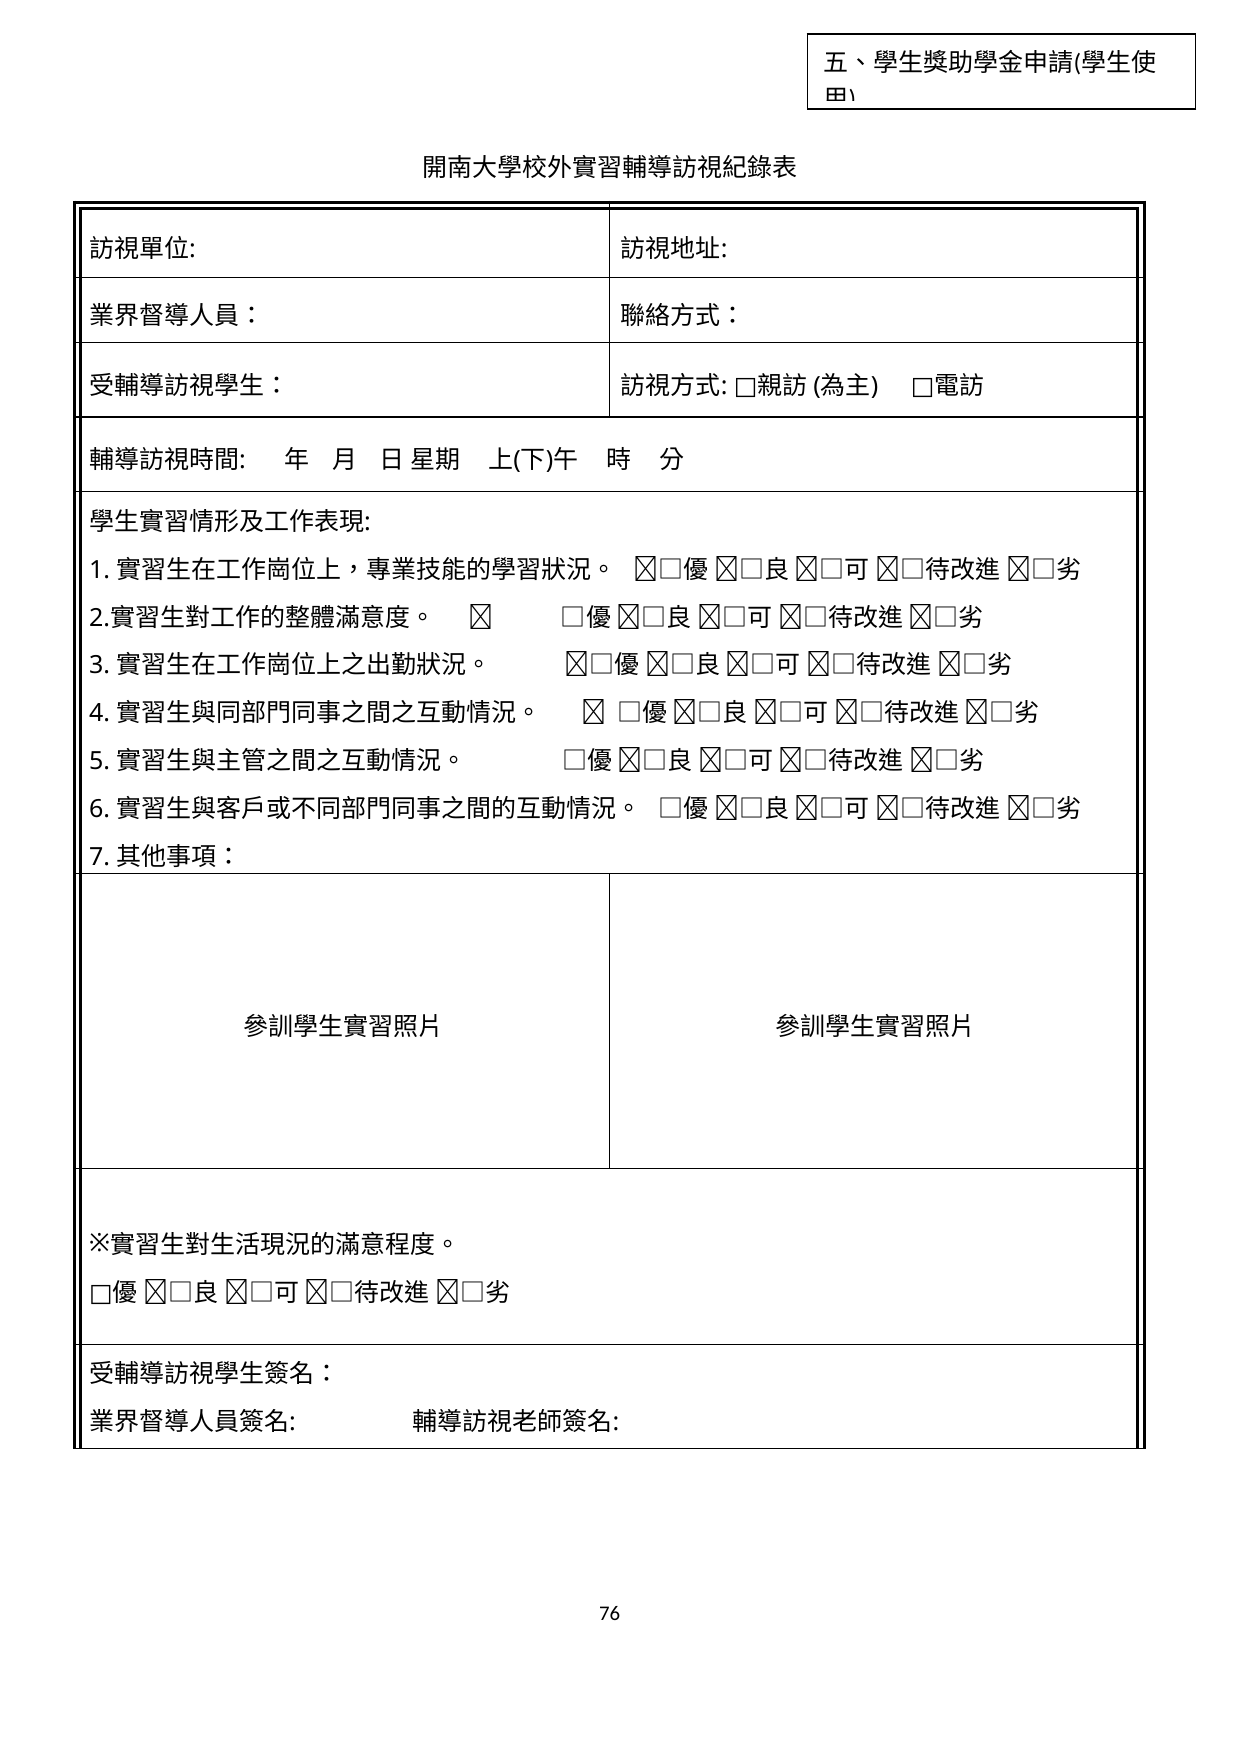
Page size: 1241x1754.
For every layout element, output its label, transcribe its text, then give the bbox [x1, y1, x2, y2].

table_cell 參訓學生實習照片 [82, 874, 609, 1168]
table_cell 聯絡方式： [610, 278, 1136, 342]
table_header 訪視單位: [78, 204, 609, 277]
table_cell 學生實習情形及工作表現: 1. 實習生在工作崗位上，專業技能的學習狀況。 □優 □良 □可 □待改進 □劣 2.實習生對工作的整體滿意度。  □優 □良 □可 □待改進 □劣 3. 實習生在工作崗位上之出勤狀況。 □優 □良 □可 □待改進 □劣 4. 實習生與同部門同事之間之互動情況。  □優 □良 □可 □待改進 □劣 5. 實習生與主管之間之互動情況。 □優 □良 □可 □待改進 □劣 6. 實習生與客戶或不同部門同事之間的互動情況。 □優 □良 □可 □待改進 □劣 7. 其他事項： [82, 492, 1136, 873]
table_cell 參訓學生實習照片 [610, 874, 1136, 1168]
table_cell 受輔導訪視學生簽名： 業界督導人員簽名: 輔導訪視老師簽名: [82, 1345, 1136, 1447]
table_cell 訪視方式: □親訪 (為主) □電訪 [610, 343, 1136, 416]
table_cell 輔導訪視時間: 年 月 日 星期 上(下)午 時 分 [82, 418, 1136, 491]
table_cell 業界督導人員： [82, 278, 609, 342]
table_cell 受輔導訪視學生： [82, 343, 609, 416]
table_header 訪視地址: [610, 204, 1141, 277]
text 開南大學校外實習輔導訪視紀錄表 [56, 138, 1162, 186]
table_cell ※實習生對生活現況的滿意程度。 □優 □良 □可 □待改進 □劣 ※不滿意的事項為： 建議與改善: [82, 1169, 1136, 1343]
